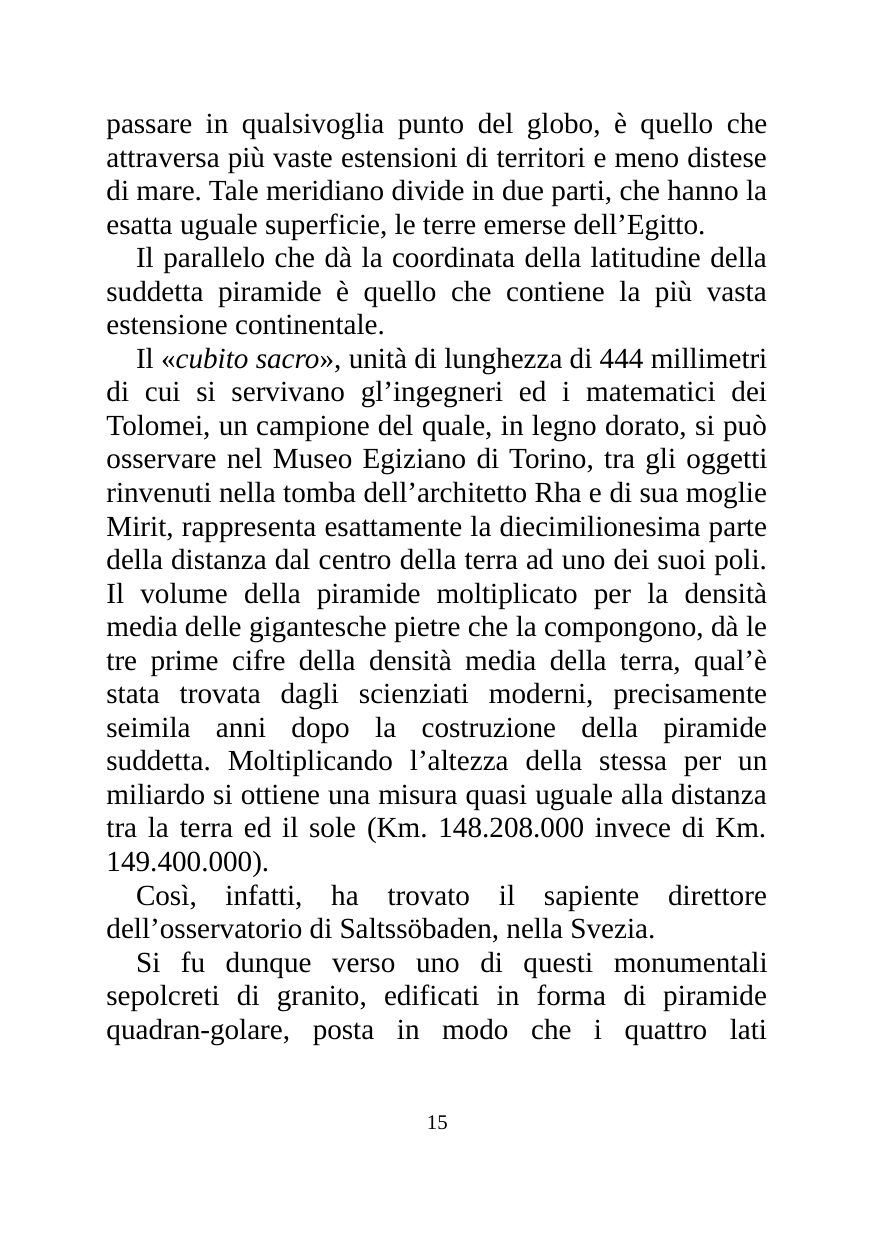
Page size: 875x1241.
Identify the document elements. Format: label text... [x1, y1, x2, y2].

text Il parallelo che dà la coordinata della latitudine della suddetta piramide è quello che contiene la più vasta estensione continentale. [106, 240, 768, 341]
text Così, infatti, ha trovato il sapiente direttore dell’osservatorio di Saltssöbaden, nella Svezia. [106, 878, 768, 945]
text Il «cubito sacro», unità di lunghezza di 444 millimetri di cui si servivano gl’ingegneri ed i matematici dei Tolomei, un campione del quale, in legno dorato, si può osservare nel Museo Egiziano di Torino, tra gli oggetti rinvenuti nella tomba dell’architetto Rha e di sua moglie Mirit, rappresenta esattamente la diecimilionesima parte della distanza dal centro della terra ad uno dei suoi poli. Il volume della piramide moltiplicato per la densità media delle gigantesche pietre che la compongono, dà le tre prime cifre della densità media della terra, qual’è stata trovata dagli scienziati moderni, precisamente seimila anni dopo la costruzione della piramide suddetta. Moltiplicando l’altezza della stessa per un miliardo si ottiene una misura quasi uguale alla distanza tra la terra ed il sole (Km. 148.208.000 invece di Km. 149.400.000). [106, 341, 768, 878]
text Si fu dunque verso uno di questi monumentali sepolcreti di granito, edificati in forma di piramide quadran-golare, posta in modo che i quattro lati [106, 945, 768, 1045]
text passare in qualsivoglia punto del globo, è quello che attraversa più vaste estensioni di territori e meno distese di mare. Tale meridiano divide in due parti, che hanno la esatta uguale superficie, le terre emerse dell’Egitto. [106, 106, 768, 240]
